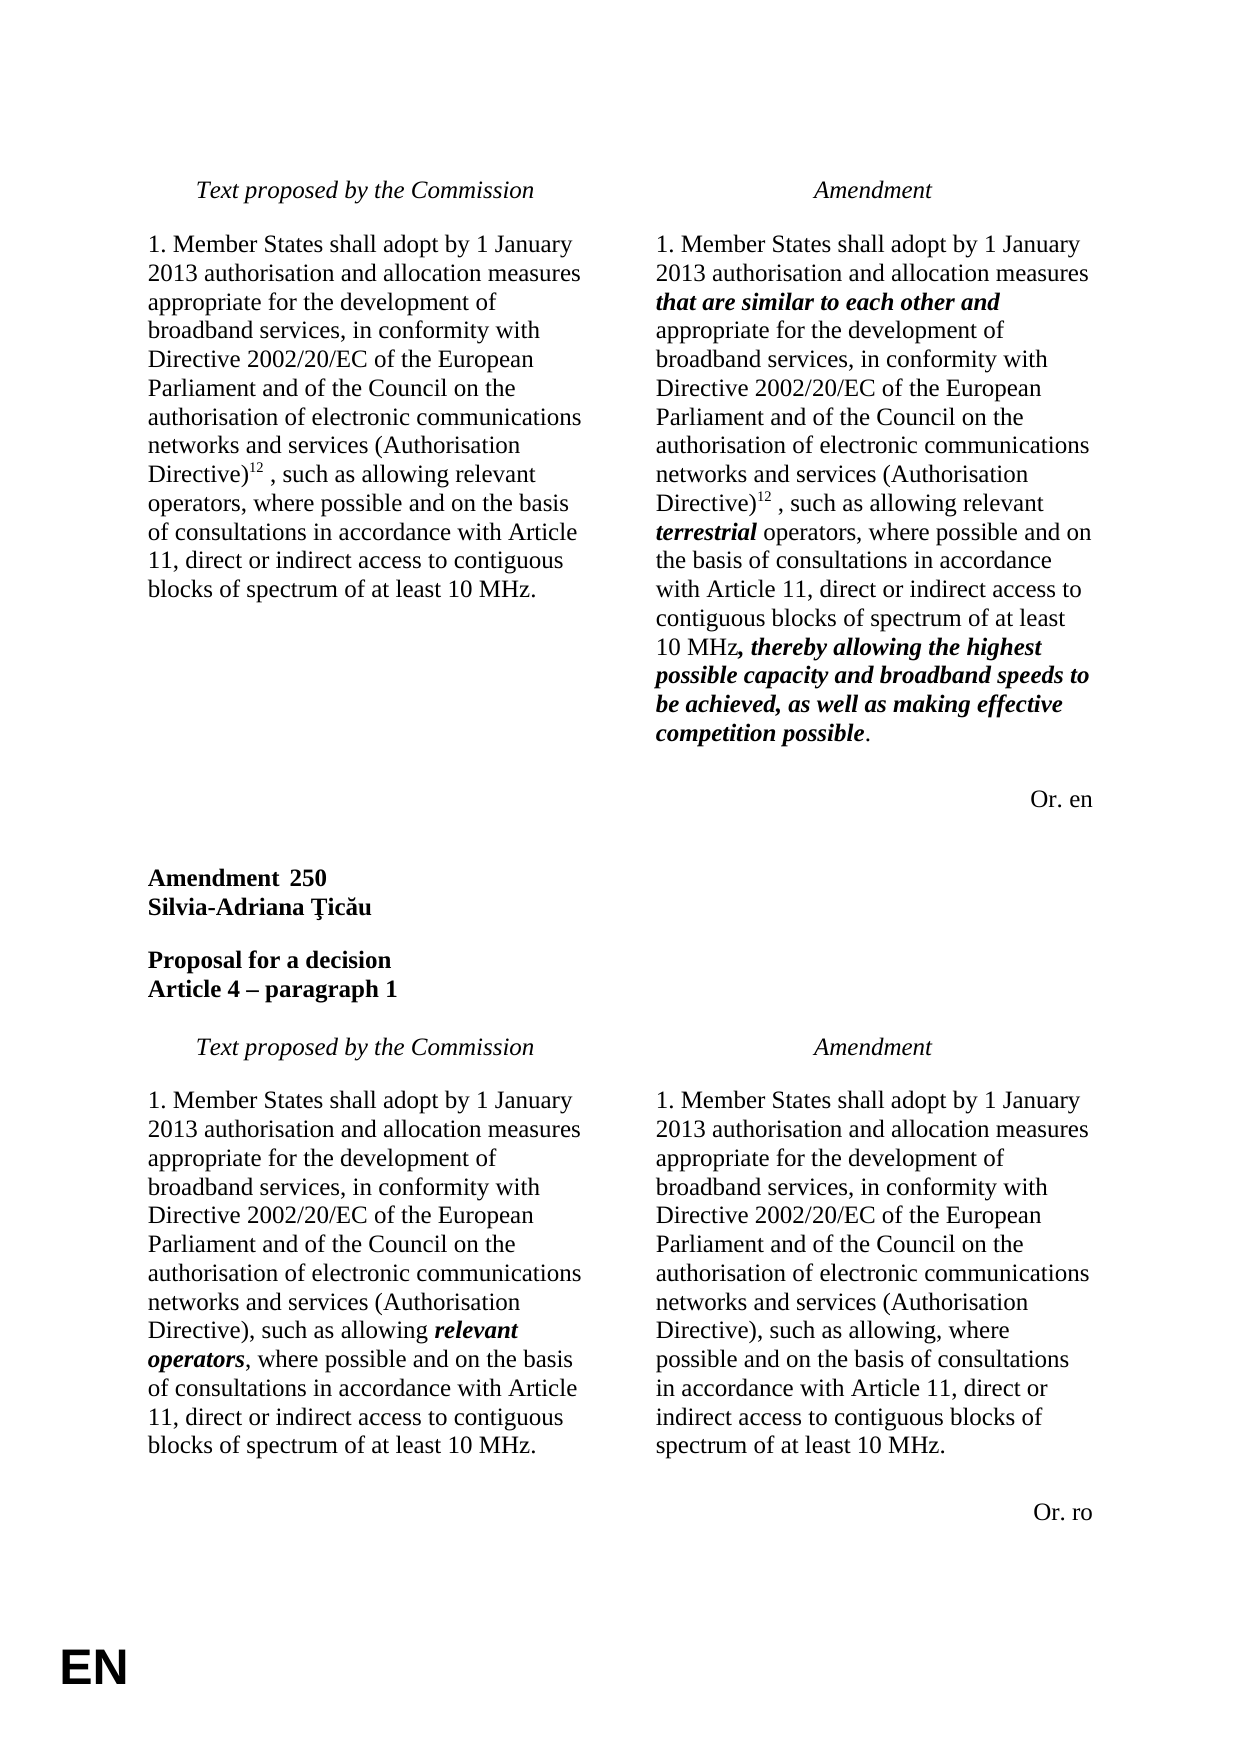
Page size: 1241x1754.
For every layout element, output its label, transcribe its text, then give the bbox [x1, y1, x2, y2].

text Or. <Original>{RO}ro</Original> [148, 1497, 1093, 1526]
text <Article>Article 4 – paragraph 1 </Article> [148, 974, 1093, 1003]
table_cell Amendment [620, 1032, 1128, 1086]
table_cell Text proposed by the Commission [112, 176, 620, 229]
table_cell 1. Member States shall adopt by 1 January 2013 authorisation and allocation measures appropriate for the development of broadband services, in conformity with Directive 2002/20/EC of the European Parliament and of the Council on the authorisation of electronic communications networks and services (Authorisation Directive), such as allowing relevant operators, where possible and on the basis of consultations in accordance with Article 11, direct or indirect access to contiguous blocks of spectrum of at least 10 MHz. [112, 1086, 620, 1472]
table_cell 1. Member States shall adopt by 1 January 2013 authorisation and allocation measures appropriate for the development of broadband services, in conformity with Directive 2002/20/EC of the European Parliament and of the Council on the authorisation of electronic communications networks and services (Authorisation Directive), such as allowing, where possible and on the basis of consultations in accordance with Article 11, direct or indirect access to contiguous blocks of spectrum of at least 10 MHz. [620, 1086, 1128, 1472]
text <DocAmend>Proposal for a decision</DocAmend> [148, 946, 1093, 974]
table_cell Amendment [620, 176, 1128, 229]
text <Members>Silvia-Adriana Ţicău</Members> [148, 892, 1093, 921]
text Or. <Original>{EN}en</Original> [148, 784, 1093, 813]
table_header [112, 147, 1128, 176]
text <Amend>Amendment <NumAm>250</NumAm> [148, 863, 1093, 892]
table_cell 1. Member States shall adopt by 1 January 2013 authorisation and allocation measures that are similar to each other and appropriate for the development of broadband services, in conformity with Directive 2002/20/EC of the European Parliament and of the Council on the authorisation of electronic communications networks and services (Authorisation Directive)12 , such as allowing relevant terrestrial operators, where possible and on the basis of consultations in accordance with Article 11, direct or indirect access to contiguous blocks of spectrum of at least 10 MHz, thereby allowing the highest possible capacity and broadband speeds to be achieved, as well as making effective competition possible. [620, 229, 1128, 759]
table_cell Text proposed by the Commission [112, 1032, 620, 1086]
table_header [112, 1003, 1128, 1032]
table_cell 1. Member States shall adopt by 1 January 2013 authorisation and allocation measures appropriate for the development of broadband services, in conformity with Directive 2002/20/EC of the European Parliament and of the Council on the authorisation of electronic communications networks and services (Authorisation Directive)12 , such as allowing relevant operators, where possible and on the basis of consultations in accordance with Article 11, direct or indirect access to contiguous blocks of spectrum of at least 10 MHz. [112, 229, 620, 759]
